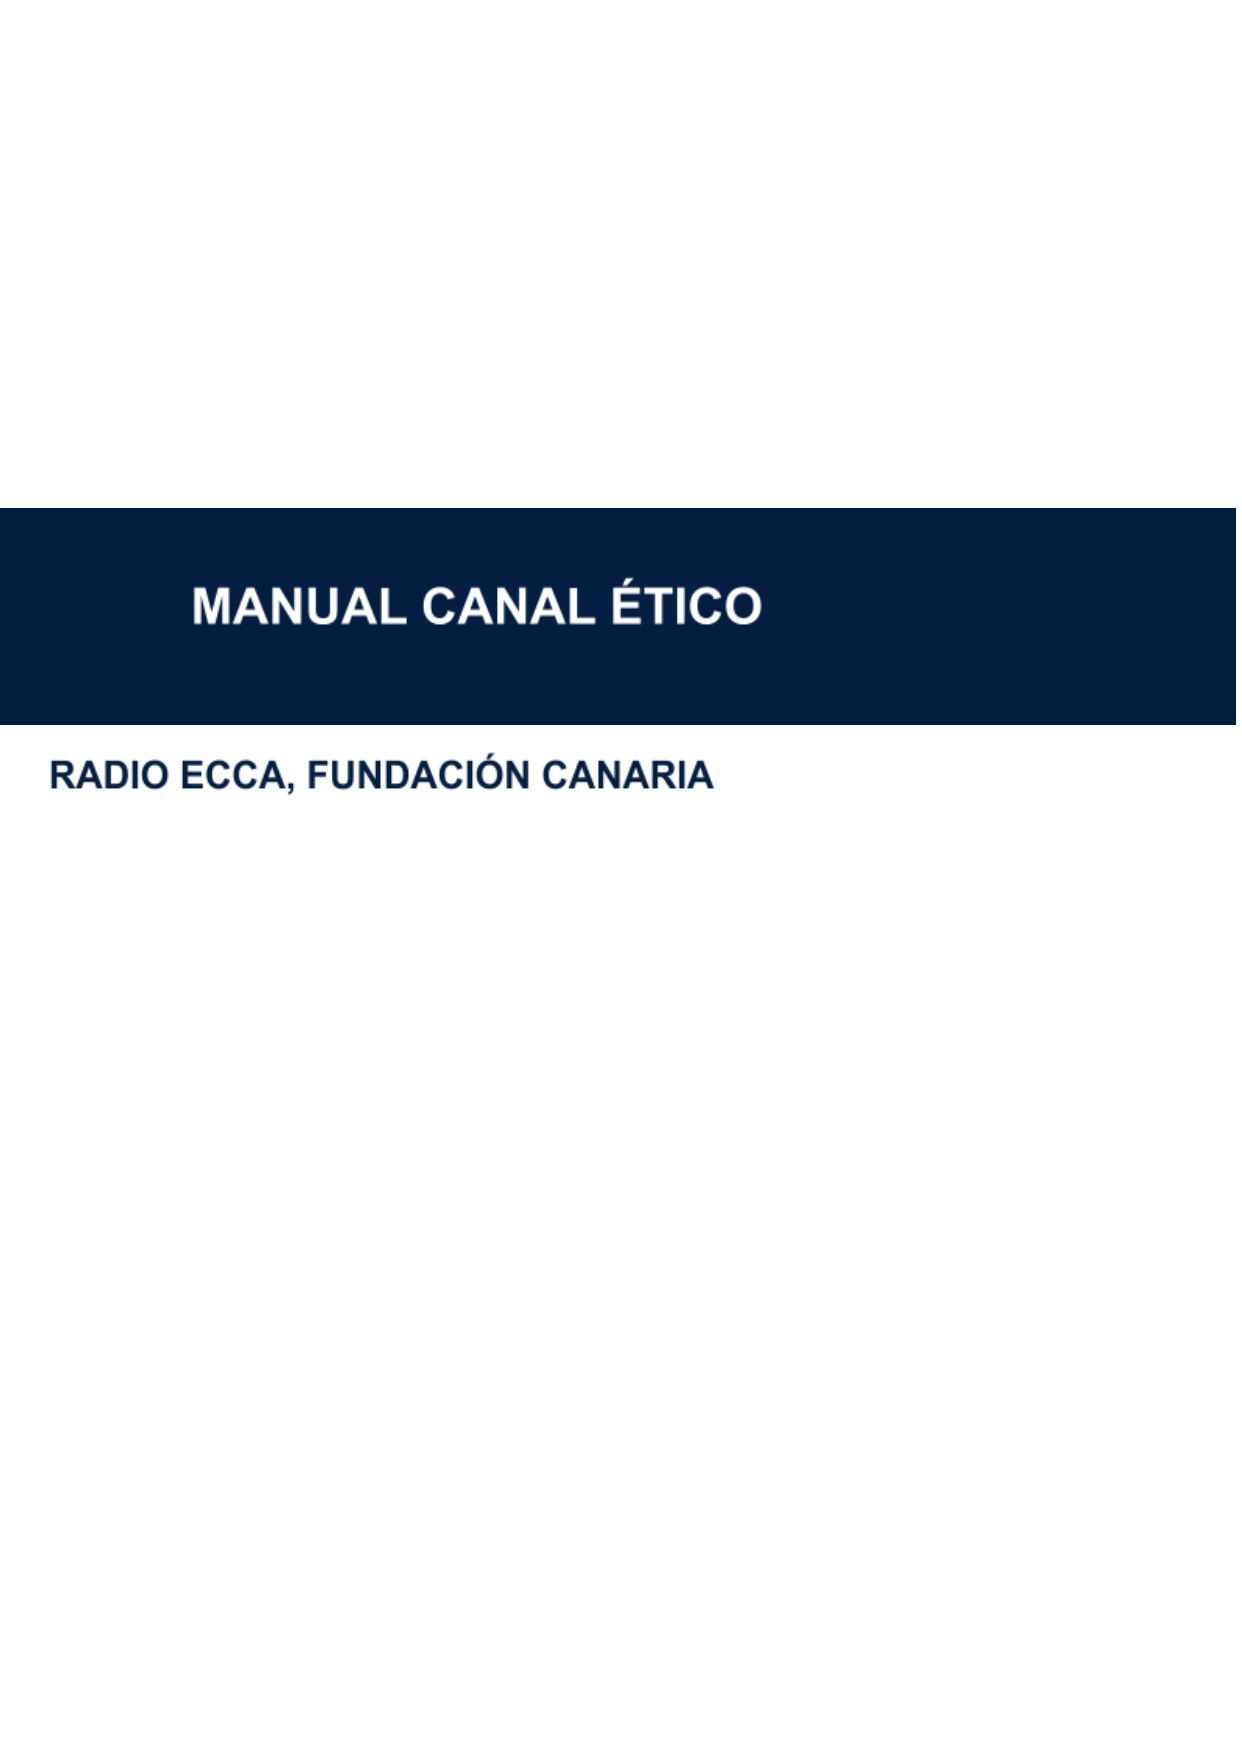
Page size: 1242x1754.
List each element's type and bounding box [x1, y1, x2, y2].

picture [0, 508, 1236, 725]
picture [35, 745, 1097, 813]
